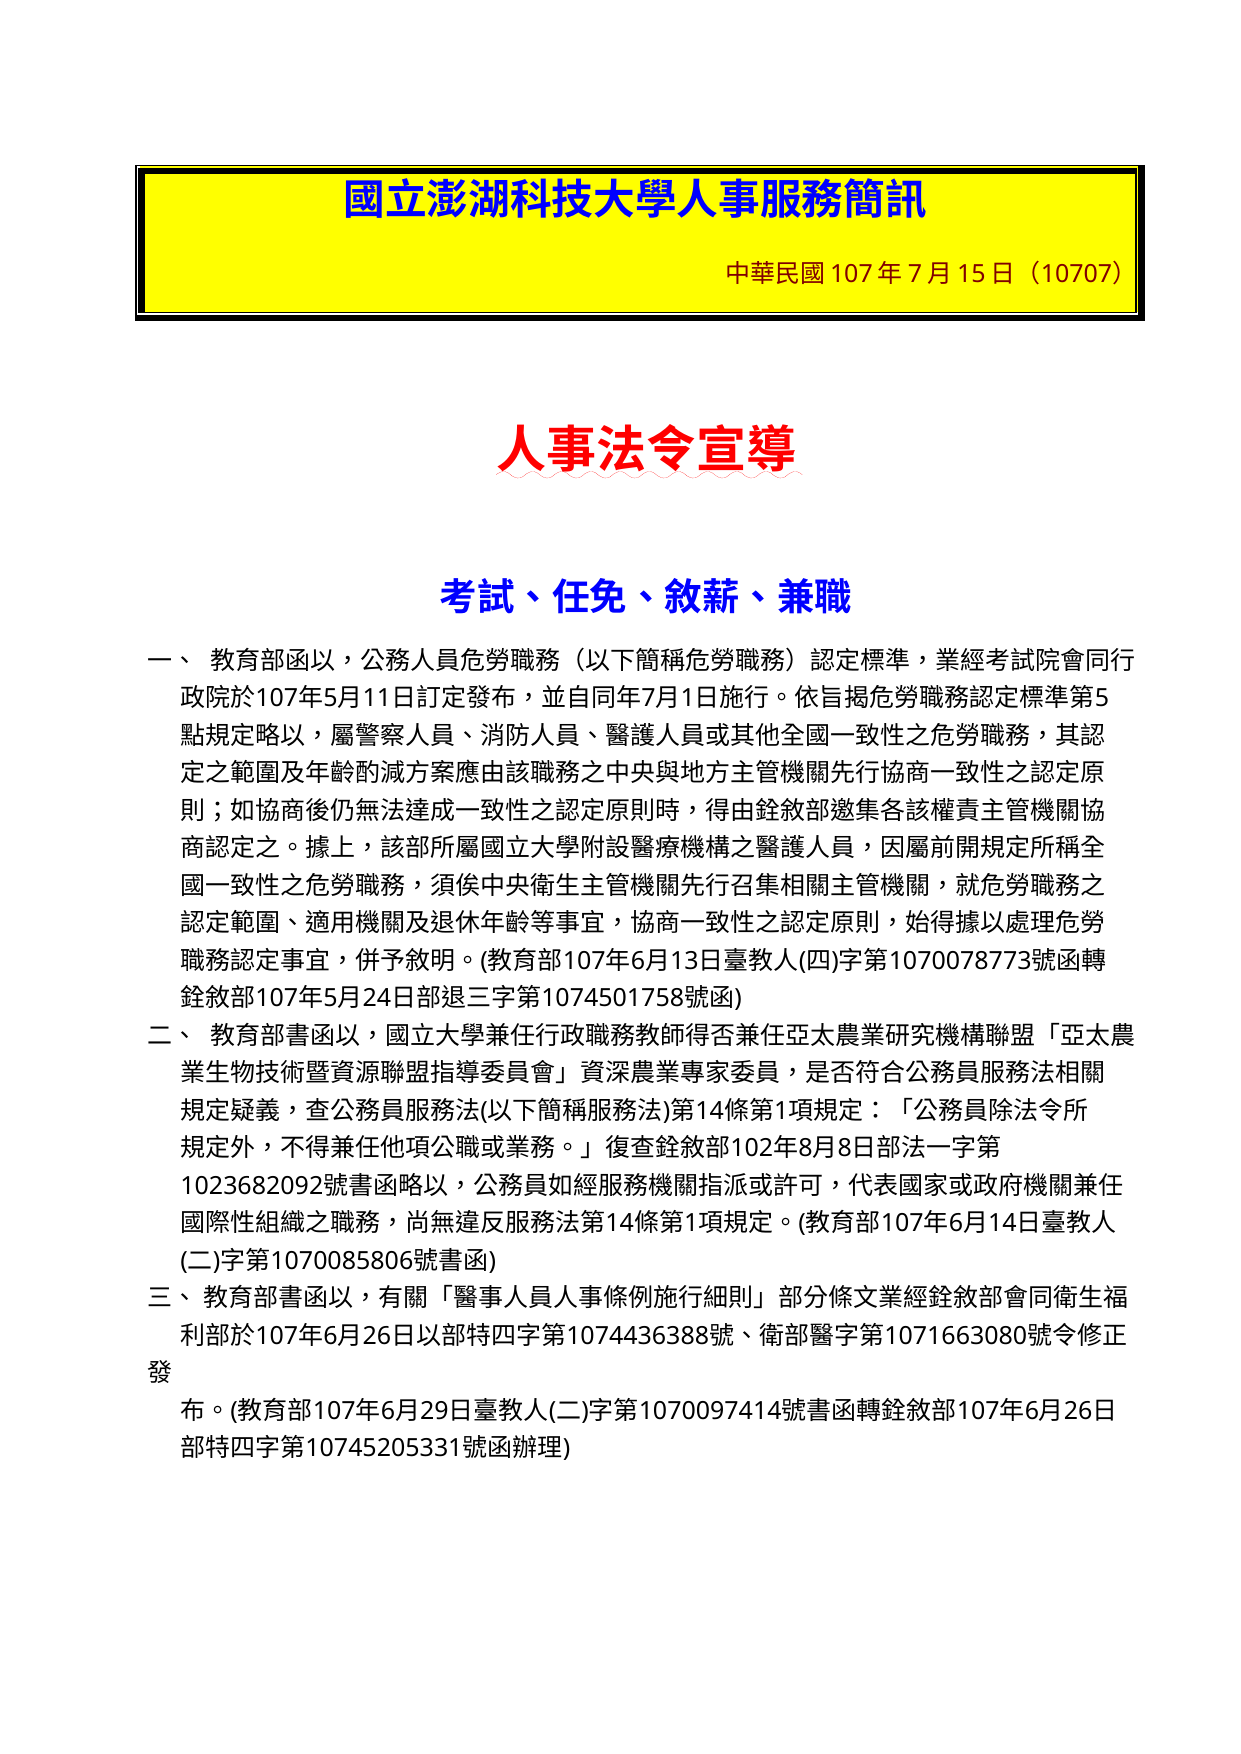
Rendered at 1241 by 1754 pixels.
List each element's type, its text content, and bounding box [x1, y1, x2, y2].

text 人事法令宣導 [148, 408, 1144, 483]
text 布。(教育部107年6月29日臺教人(二)字第1070097414號書函轉銓敘部107年6月26日 [148, 1389, 1144, 1427]
text 政院於107年5月11日訂定發布，並自同年7月1日施行。依旨揭危勞職務認定標準第5 [148, 677, 1144, 714]
text 點規定略以，屬警察人員、消防人員、醫護人員或其他全國一致性之危勞職務，其認 [148, 714, 1144, 752]
text 定之範圍及年齡酌減方案應由該職務之中央與地方主管機關先行協商一致性之認定原 [148, 752, 1144, 789]
text 規定疑義，查公務員服務法(以下簡稱服務法)第14條第1項規定：「公務員除法令所 [148, 1089, 1144, 1127]
list 教育部函以，公務人員危勞職務（以下簡稱危勞職務）認定標準，業經考試院會同行 [148, 639, 1144, 677]
text 則；如協商後仍無法達成一致性之認定原則時，得由銓敘部邀集各該權責主管機關協 [148, 789, 1144, 827]
text 部特四字第10745205331號函辦理) [148, 1427, 1144, 1464]
text 認定範圍、適用機關及退休年齡等事宜，協商一致性之認定原則，始得據以處理危勞 [148, 902, 1144, 939]
text 利部於107年6月26日以部特四字第1074436388號、衛部醫字第1071663080號令修正發 [148, 1314, 1144, 1389]
list 教育部書函以，國立大學兼任行政職務教師得否兼任亞太農業研究機構聯盟「亞太農 [148, 1014, 1144, 1052]
table_header 國立澎湖科技大學人事服務簡訊 中華民國107年7月15日（10707） [145, 174, 1135, 312]
text (二)字第1070085806號書函) [148, 1239, 1144, 1277]
text 業生物技術暨資源聯盟指導委員會」資深農業專家委員，是否符合公務員服務法相關 [148, 1052, 1144, 1089]
text 商認定之。據上，該部所屬國立大學附設醫療機構之醫護人員，因屬前開規定所稱全 [148, 827, 1144, 864]
text 三、 教育部書函以，有關「醫事人員人事條例施行細則」部分條文業經銓敘部會同衛生福 [148, 1277, 1144, 1314]
text 規定外，不得兼任他項公職或業務。」復查銓敘部102年8月8日部法一字第 [148, 1127, 1144, 1164]
text 1023682092號書函略以，公務員如經服務機關指派或許可，代表國家或政府機關兼任 [148, 1164, 1144, 1202]
text 國一致性之危勞職務，須俟中央衛生主管機關先行召集相關主管機關，就危勞職務之 [148, 864, 1144, 902]
text 銓敘部107年5月24日部退三字第1074501758號函) [148, 977, 1144, 1014]
text 職務認定事宜，併予敘明。(教育部107年6月13日臺教人(四)字第1070078773號函轉 [148, 939, 1144, 977]
text 國際性組織之職務，尚無違反服務法第14條第1項規定。(教育部107年6月14日臺教人 [148, 1202, 1144, 1239]
text 考試、任免、敘薪、兼職 [148, 571, 1144, 621]
